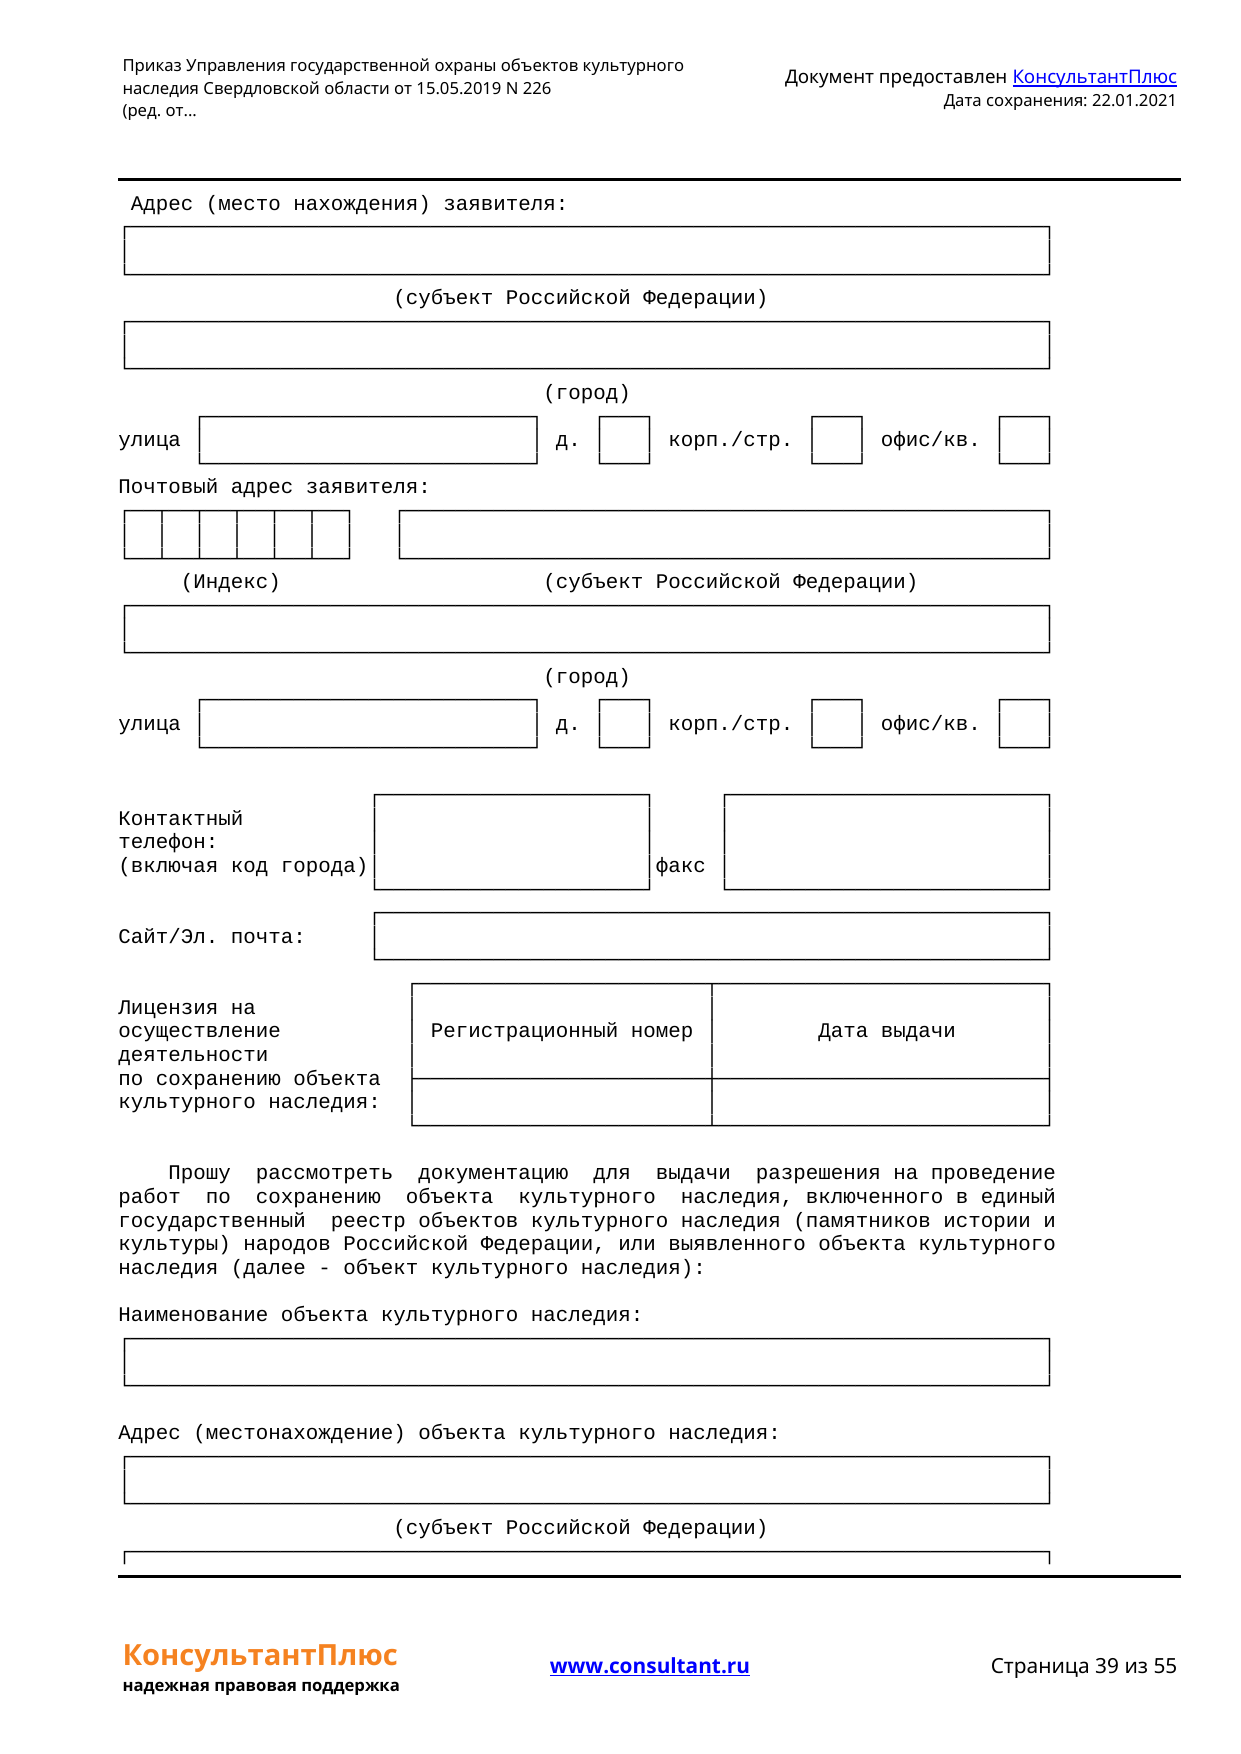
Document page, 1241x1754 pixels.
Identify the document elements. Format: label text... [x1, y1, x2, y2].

text Лицензия на │ │ │ [712, 997, 1049, 1020]
text └─────────────────────────────────────────────────────────────────────────┘ [118, 642, 1181, 666]
text │ │ [118, 240, 1181, 264]
text государственный реестр объектов культурного наследия (памятников истории и [118, 1209, 1181, 1233]
text ┌───────────────────────┬──────────────────────────┐ [118, 973, 1181, 997]
text ┌─────────────────────────────────────────────────────────────────────────┐ [118, 216, 1181, 240]
text │ │ │ │ │ │ │ │ │ [1050, 524, 1181, 547]
text культуры) народов Российской Федерации, или выявленного объекта культурного [118, 1233, 1181, 1257]
text │ │ [118, 1351, 1181, 1375]
text (включая код города)│ │факс │ │ [650, 855, 724, 878]
text └───────────────────────┴──────────────────────────┘ [118, 1115, 1181, 1139]
text Прошу рассмотреть документацию для выдачи разрешения на проведение [118, 1162, 1181, 1186]
text (включая код города)│ │факс │ │ [118, 855, 374, 878]
text (город) [118, 666, 1181, 689]
text └──────────────────────────┘ └───┘ └───┘ └───┘ [118, 737, 1181, 760]
text Сайт/Эл. почта: │ │ [375, 926, 1049, 949]
text по сохранению объекта ├───────────────────────┼──────────────────────────┤ [712, 1068, 1049, 1078]
text (субъект Российской Федерации) [118, 1517, 1181, 1541]
text ┌─────────────────────────────────────────────────────────────────────────┐ [118, 311, 1181, 335]
text ┌─────────────────────────────────────────────────────────────────────────┐ [118, 1328, 1181, 1351]
text │ │ [1050, 335, 1181, 358]
text по сохранению объекта ├───────────────────────┼──────────────────────────┤ [1050, 1068, 1181, 1091]
text ┌─────────────────────────────────────────────────────────────────────────┐ [118, 595, 1181, 618]
text деятельности │ │ │ [118, 1044, 1181, 1068]
text культурного наследия: │ │ │ [118, 1091, 1181, 1115]
text └─────────────────────────────────────────────────────────────────────────┘ [118, 264, 1181, 287]
text └─────────────────────┘ └─────────────────────────┘ [118, 878, 1181, 902]
text │ │ [1050, 1470, 1181, 1493]
text Почтовый адрес заявителя: [118, 477, 1181, 500]
text └─────────────────────────────────────────────────────────────────────────┘ [118, 358, 1181, 382]
text ┌──────────────────────────┐ ┌───┐ ┌───┐ ┌───┐ [118, 406, 1181, 429]
text по сохранению объекта ├───────────────────────┼──────────────────────────┤ [412, 1068, 711, 1078]
text Адрес (место нахождения) заявителя: [118, 193, 1181, 216]
text └─────────────────────────────────────────────────────────────────────────┘ [118, 1375, 1181, 1399]
text работ по сохранению объекта культурного наследия, включенного в единый [118, 1186, 1181, 1209]
text Контактный │ │ │ │ [1050, 808, 1181, 831]
text └──┴──┴──┴──┴──┴──┘ └───────────────────────────────────────────────────┘ [118, 547, 1181, 571]
text │ │ │ │ │ │ │ │ │ [350, 524, 399, 547]
text осуществление │ Регистрационный номер │ Дата выдачи │ [118, 1020, 1181, 1044]
text └─────────────────────────────────────────────────────┘ [118, 949, 1181, 973]
text │ │ │ │ │ │ │ │ │ [237, 524, 274, 547]
text │ │ │ │ │ │ │ │ │ [275, 524, 311, 547]
text телефон: │ │ │ │ [118, 831, 1181, 855]
text │ │ [125, 1470, 1049, 1493]
text Наименование объекта культурного наследия: [118, 1304, 1181, 1328]
text (включая код города)│ │факс │ │ [1050, 855, 1181, 878]
text │ │ [118, 335, 124, 358]
text └─────────────────────────────────────────────────────────────────────────┘ [118, 1493, 1181, 1517]
text │ │ [125, 335, 1049, 358]
text (включая код города)│ │факс │ │ [725, 855, 1049, 878]
text ┌─────────────────────┐ ┌─────────────────────────┐ [118, 784, 1181, 808]
text Лицензия на │ │ │ [412, 997, 711, 1020]
text │ │ │ │ │ │ │ │ │ [162, 524, 199, 547]
text └──────────────────────────┘ └───┘ └───┘ └───┘ [118, 453, 1181, 477]
text по сохранению объекта ├───────────────────────┼──────────────────────────┤ [412, 1079, 711, 1091]
text ┌─────────────────────────────────────────────────────┐ [118, 902, 1181, 926]
text │ │ │ │ │ │ │ │ │ [312, 524, 349, 547]
text │ │ │ │ │ │ │ │ │ [125, 524, 161, 547]
text Сайт/Эл. почта: │ │ [1050, 926, 1181, 949]
text │ │ [118, 618, 1181, 642]
text ┌─────────────────────────────────────────────────────────────────────────┐ [118, 1446, 1181, 1470]
text Контактный │ │ │ │ [375, 808, 649, 831]
text (город) [118, 382, 1181, 406]
text Лицензия на │ │ │ [1050, 997, 1181, 1020]
text Сайт/Эл. почта: │ │ [118, 926, 374, 949]
text ┌─────────────────────────────────────────────────────────────────────────┐ [118, 1541, 1181, 1564]
text (Индекс) (субъект Российской Федерации) [118, 571, 1181, 595]
text улица │ │ д. │ │ корп./стр. │ │ офис/кв. │ │ [118, 429, 1181, 453]
text по сохранению объекта ├───────────────────────┼──────────────────────────┤ [118, 1068, 411, 1091]
text (субъект Российской Федерации) [118, 287, 1181, 311]
text │ │ │ │ │ │ │ │ │ [400, 524, 1049, 547]
text ┌──┬──┬──┬──┬──┬──┐ ┌───────────────────────────────────────────────────┐ [118, 500, 1181, 524]
text Контактный │ │ │ │ [650, 808, 724, 831]
text (включая код города)│ │факс │ │ [375, 855, 649, 878]
text Лицензия на │ │ │ [118, 997, 411, 1020]
text Адрес (местонахождение) объекта культурного наследия: [118, 1422, 1181, 1446]
text │ │ [118, 1470, 124, 1493]
text улица │ │ д. │ │ корп./стр. │ │ офис/кв. │ │ [118, 713, 1181, 737]
text │ │ │ │ │ │ │ │ │ [200, 524, 236, 547]
text Контактный │ │ │ │ [118, 808, 374, 831]
text ┌──────────────────────────┐ ┌───┐ ┌───┐ ┌───┐ [118, 689, 1181, 713]
text по сохранению объекта ├───────────────────────┼──────────────────────────┤ [712, 1079, 1049, 1091]
text наследия (далее - объект культурного наследия): [118, 1257, 1181, 1281]
text Контактный │ │ │ │ [725, 808, 1049, 831]
